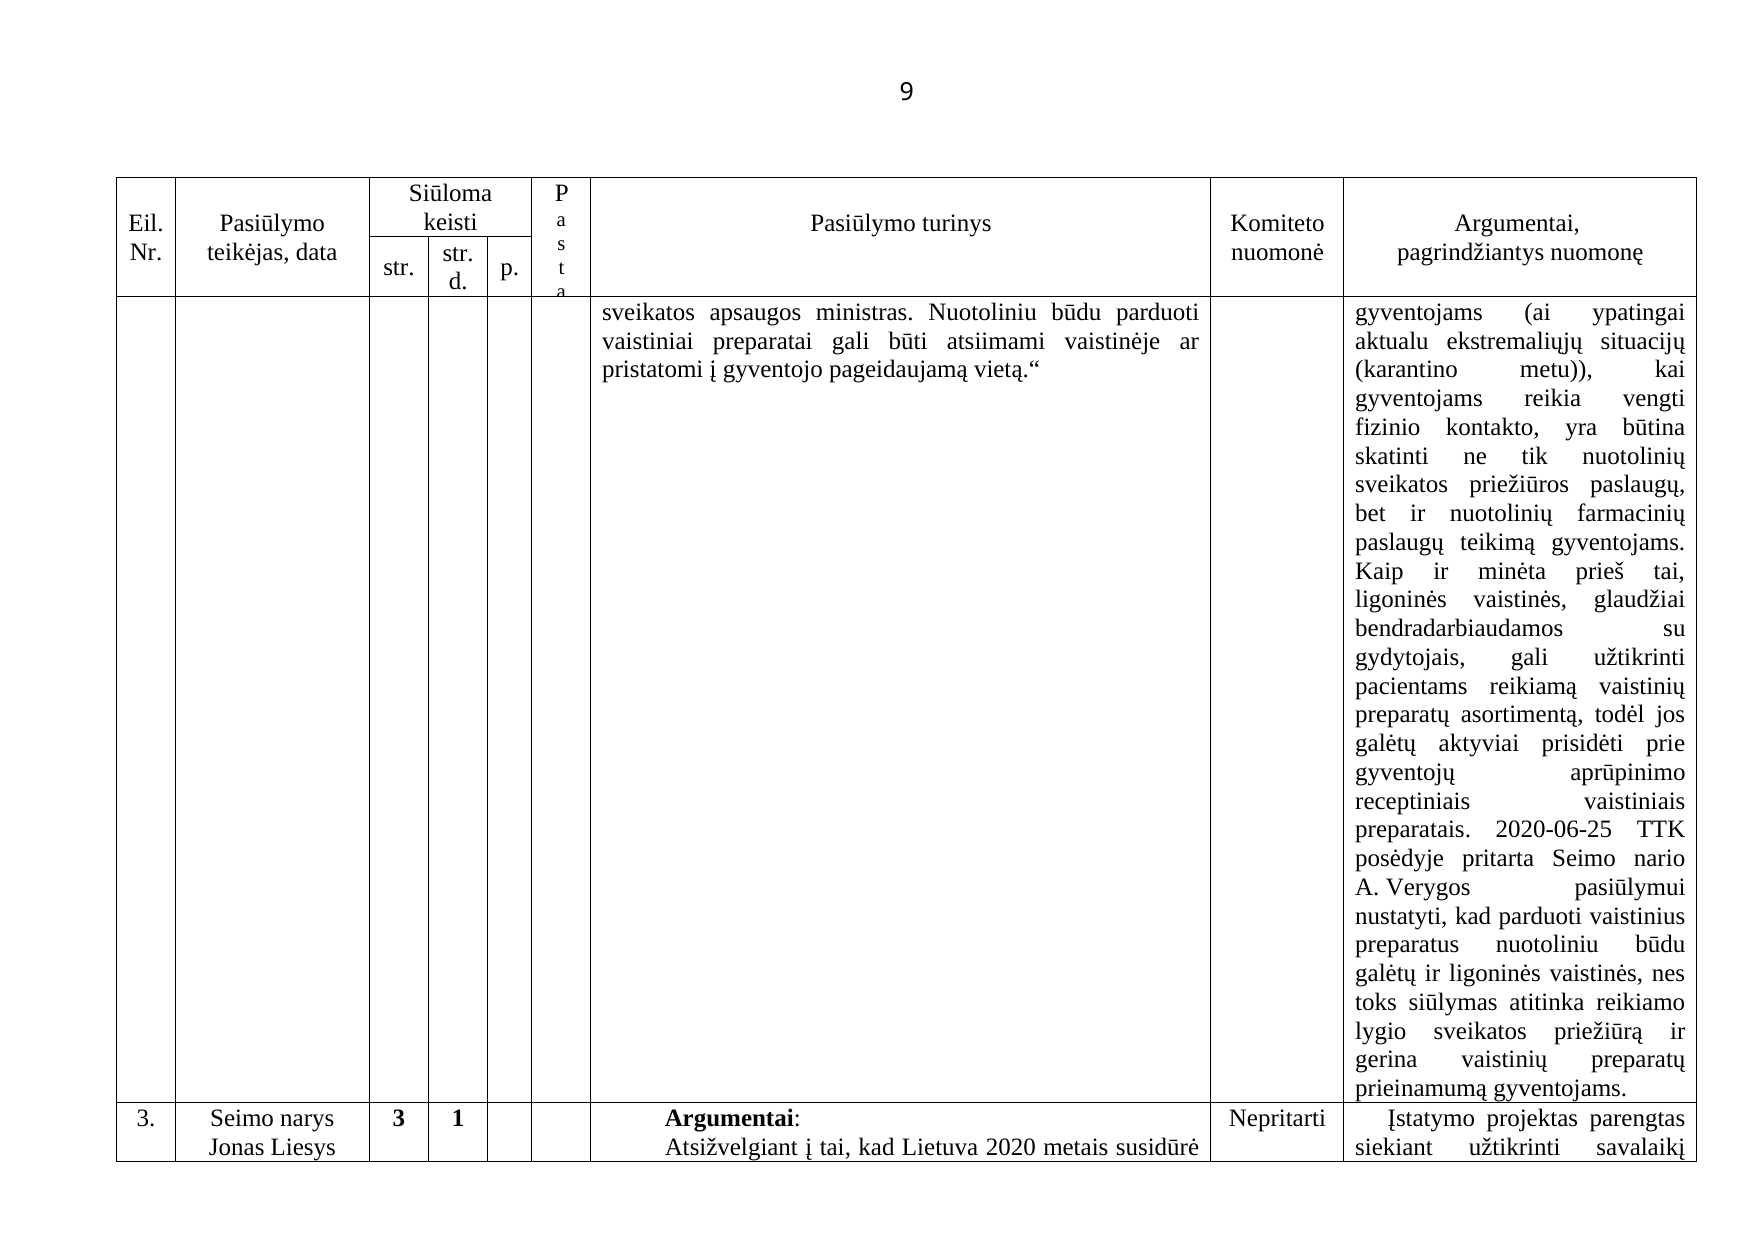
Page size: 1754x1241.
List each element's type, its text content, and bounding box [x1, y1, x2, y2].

table_cell [176, 297, 369, 1102]
table_header Pastabos [532, 178, 590, 296]
table_header Argumentai, pagrindžiantys nuomonę [1344, 178, 1696, 296]
table_cell 3. [117, 1103, 175, 1161]
table_cell Įstatymo projektas parengtas siekiant užtikrinti savalaikį [1344, 1103, 1696, 1161]
table_cell [488, 297, 531, 1102]
table_cell Nepritarti [1211, 1103, 1343, 1161]
table_header Eil. Nr. [117, 178, 175, 296]
table_cell sveikatos apsaugos ministras. Nuotoliniu būdu parduoti vaistiniai preparatai gali būti atsiimami vaistinėje ar pristatomi į gyventojo pageidaujamą vietą.“ [591, 297, 1210, 1102]
table_cell 1 [429, 1103, 487, 1161]
table_cell gyventojams (ai ypatingai aktualu ekstremaliųjų situacijų (karantino metu)), kai gyventojams reikia vengti fizinio kontakto, yra būtina skatinti ne tik nuotolinių sveikatos priežiūros paslaugų, bet ir nuotolinių farmacinių paslaugų teikimą gyventojams. Kaip ir minėta prieš tai, ligoninės vaistinės, glaudžiai bendradarbiaudamos su gydytojais, gali užtikrinti pacientams reikiamą vaistinių preparatų asortimentą, todėl jos galėtų aktyviai prisidėti prie gyventojų aprūpinimo receptiniais vaistiniais preparatais. 2020-06-25 TTK posėdyje pritarta Seimo nario A. Verygos pasiūlymui nustatyti, kad parduoti vaistinius preparatus nuotoliniu būdu galėtų ir ligoninės vaistinės, nes toks siūlymas atitinka reikiamo lygio sveikatos priežiūrą ir gerina vaistinių preparatų prieinamumą gyventojams. [1344, 297, 1696, 1102]
table_cell str. d. [429, 237, 487, 296]
table_cell 3 [370, 1103, 428, 1161]
table_cell [429, 297, 487, 1102]
table_cell Seimo narys Jonas Liesys [176, 1103, 369, 1161]
table_cell Argumentai: Atsižvelgiant į tai, kad Lietuva 2020 metais susidūrė [591, 1103, 1210, 1161]
table_cell [488, 1103, 531, 1161]
table_cell [532, 1103, 590, 1161]
table_header Pasiūlymo turinys [591, 178, 1210, 296]
table_header Komiteto nuomonė [1211, 178, 1343, 296]
table_cell [370, 297, 428, 1102]
table_cell [117, 297, 175, 1102]
table_cell [532, 297, 590, 1102]
table_cell p. [488, 237, 531, 296]
table_cell [1211, 297, 1343, 1102]
table_header Siūloma keisti [370, 178, 531, 236]
table_cell str. [370, 237, 428, 296]
table_header Pasiūlymo teikėjas, data [176, 178, 369, 296]
